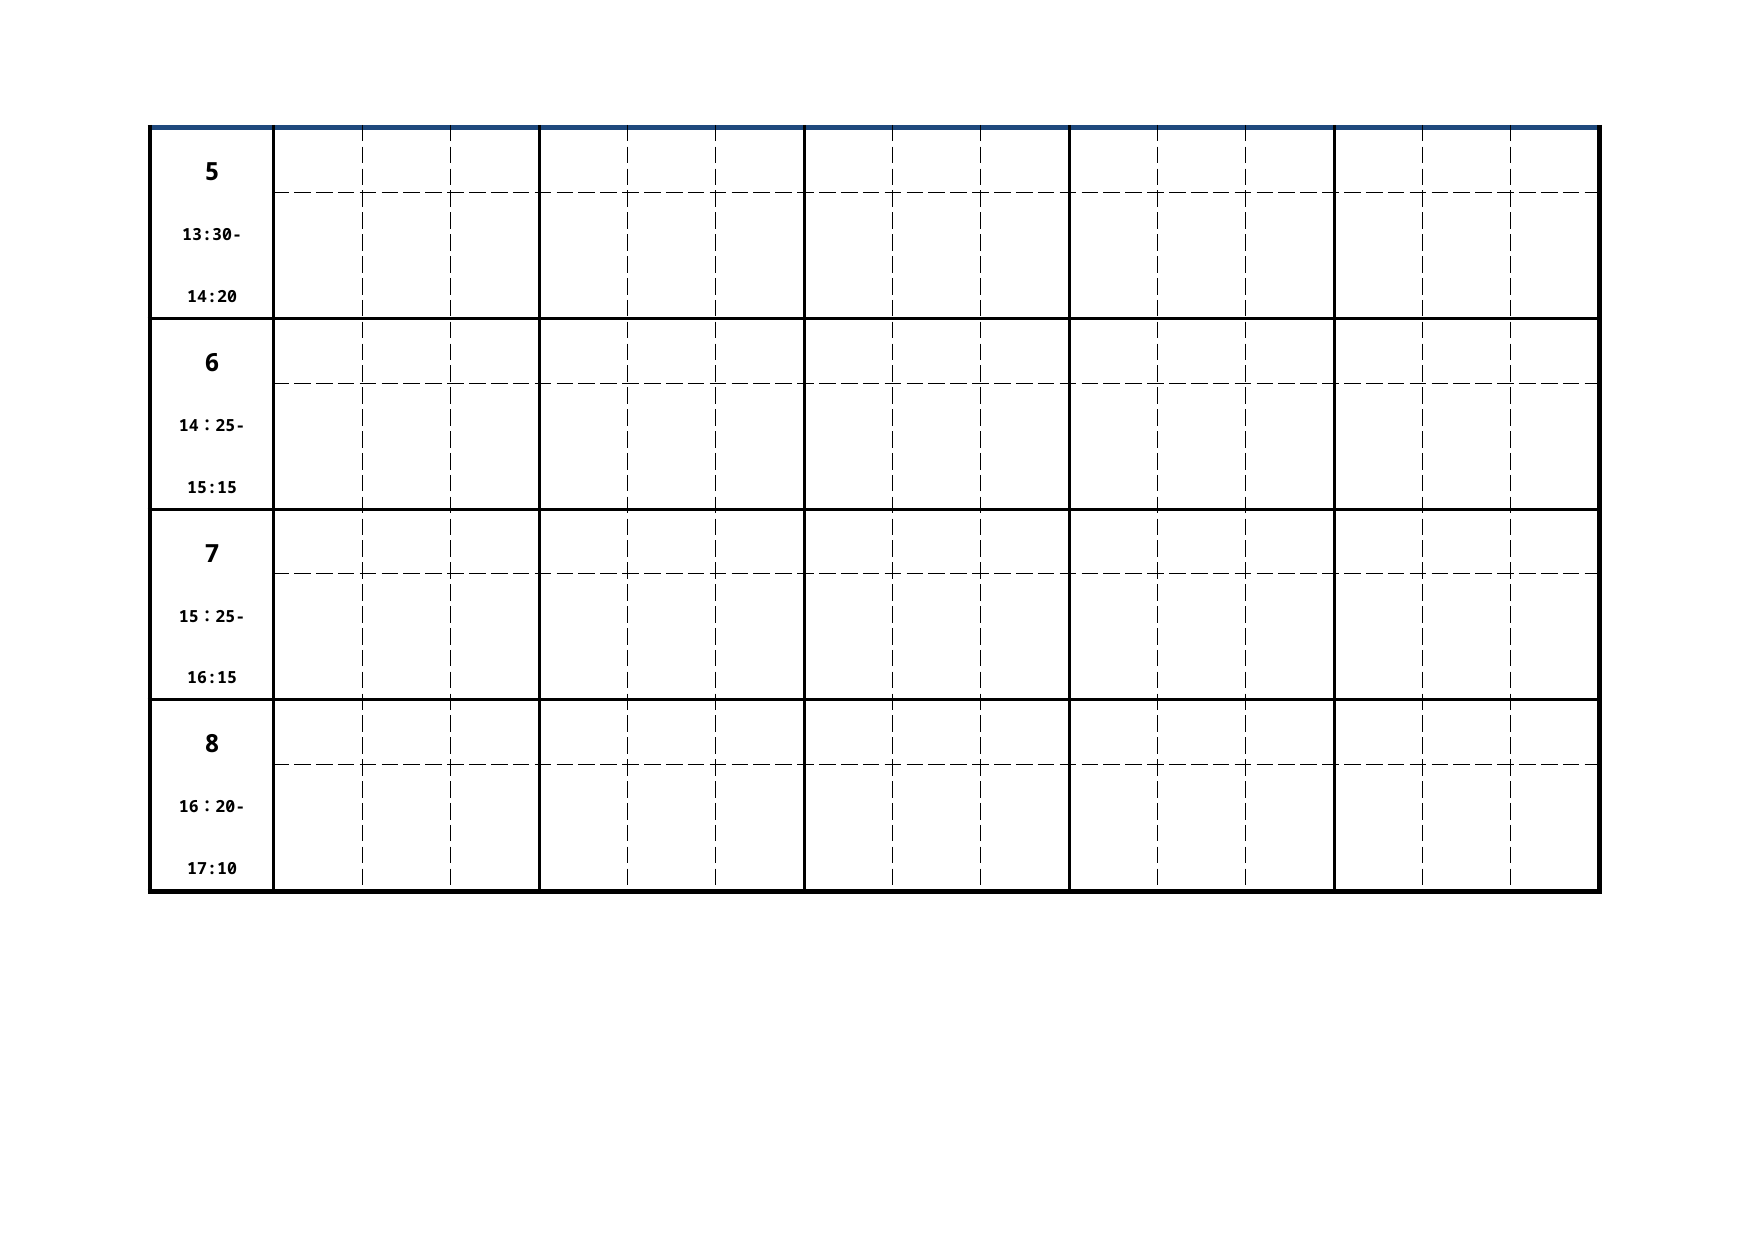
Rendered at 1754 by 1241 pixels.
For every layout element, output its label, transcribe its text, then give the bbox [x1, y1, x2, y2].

table_cell [893, 573, 981, 698]
table_cell [893, 511, 981, 573]
table_cell [541, 511, 627, 573]
table_cell [1246, 511, 1333, 573]
table_cell [1423, 764, 1511, 889]
table_cell [1511, 320, 1597, 383]
table_cell [1336, 701, 1422, 764]
table_cell [981, 192, 1068, 317]
table_cell [1511, 383, 1597, 508]
table_cell [1511, 701, 1597, 764]
table_cell 5 13:30-14:20 [152, 130, 272, 317]
table_cell [628, 320, 716, 383]
table_cell [1071, 573, 1157, 698]
table_cell [716, 192, 803, 317]
table_cell [275, 383, 362, 508]
table_cell [275, 701, 362, 764]
table_cell [451, 130, 538, 192]
table_cell [362, 320, 451, 383]
table_cell [1071, 511, 1157, 573]
table_cell [1511, 130, 1597, 192]
table_cell [1336, 573, 1422, 698]
table_cell [628, 701, 716, 764]
table_cell [1423, 701, 1511, 764]
table_cell [981, 573, 1068, 698]
table_cell [1246, 130, 1333, 192]
table_cell 7 15：25-16:15 [152, 511, 272, 698]
table_cell [541, 383, 627, 508]
table_cell [451, 383, 538, 508]
table_cell [716, 764, 803, 889]
table_cell [628, 764, 716, 889]
table_cell [716, 130, 803, 192]
table_cell [1511, 192, 1597, 317]
table_cell [451, 511, 538, 573]
table_cell [541, 573, 627, 698]
table_cell [362, 130, 451, 192]
table_cell [1158, 383, 1246, 508]
table_cell [716, 511, 803, 573]
table_cell [806, 320, 892, 383]
table_cell [981, 764, 1068, 889]
table_cell [1158, 701, 1246, 764]
table_cell [628, 192, 716, 317]
table_cell [806, 511, 892, 573]
table_cell 8 16：20-17:10 [152, 701, 272, 889]
table_cell [1423, 573, 1511, 698]
table_cell [1336, 511, 1422, 573]
table_cell [981, 130, 1068, 192]
table_cell [893, 701, 981, 764]
table_cell [981, 701, 1068, 764]
table_cell [1423, 383, 1511, 508]
table_cell [1158, 573, 1246, 698]
table_cell [541, 130, 627, 192]
table_cell [1071, 764, 1157, 889]
table_cell [1336, 130, 1422, 192]
table_cell [451, 320, 538, 383]
table_cell [716, 573, 803, 698]
table_cell [1158, 192, 1246, 317]
table_cell [1158, 764, 1246, 889]
table_cell [893, 320, 981, 383]
table_cell [981, 383, 1068, 508]
table_cell [1423, 192, 1511, 317]
table_cell [1423, 511, 1511, 573]
table_cell [451, 701, 538, 764]
table_cell [981, 320, 1068, 383]
table_cell [893, 192, 981, 317]
table_cell [628, 130, 716, 192]
table_cell [981, 511, 1068, 573]
table_cell [1511, 764, 1597, 889]
table_cell [1511, 511, 1597, 573]
table_cell [628, 511, 716, 573]
table_cell [1071, 192, 1157, 317]
table_cell [893, 130, 981, 192]
table_cell [1158, 130, 1246, 192]
table_cell [628, 573, 716, 698]
table_cell [275, 130, 362, 192]
table_cell [806, 701, 892, 764]
table_cell [806, 130, 892, 192]
table_cell [1158, 511, 1246, 573]
table_cell [806, 192, 892, 317]
table_cell [893, 383, 981, 508]
table_cell [628, 383, 716, 508]
table_cell [1071, 701, 1157, 764]
table_cell [451, 764, 538, 889]
table_cell [716, 320, 803, 383]
table_cell [806, 573, 892, 698]
table_cell [362, 511, 451, 573]
table_cell [362, 192, 451, 317]
table_cell [541, 764, 627, 889]
table_cell [1336, 192, 1422, 317]
table_cell [275, 764, 362, 889]
table_cell [1336, 383, 1422, 508]
table_cell [1336, 320, 1422, 383]
table_cell [1246, 383, 1333, 508]
table_cell [1423, 320, 1511, 383]
table_cell [1246, 192, 1333, 317]
table_cell 6 14：25-15:15 [152, 320, 272, 508]
table_cell [1246, 764, 1333, 889]
table_cell [1158, 320, 1246, 383]
table_cell [893, 764, 981, 889]
table_cell [362, 383, 451, 508]
table_cell [1246, 320, 1333, 383]
table_cell [806, 383, 892, 508]
table_cell [716, 383, 803, 508]
table_cell [362, 573, 451, 698]
table_cell [541, 192, 627, 317]
table_cell [1071, 130, 1157, 192]
table_cell [541, 320, 627, 383]
table_cell [275, 511, 362, 573]
table_cell [716, 701, 803, 764]
table_cell [275, 320, 362, 383]
table_cell [1071, 320, 1157, 383]
table_cell [1336, 764, 1422, 889]
table_cell [275, 573, 362, 698]
table_cell [1071, 383, 1157, 508]
table_cell [451, 192, 538, 317]
table_cell [806, 764, 892, 889]
table_cell [1246, 701, 1333, 764]
table_cell [362, 764, 451, 889]
table_cell [275, 192, 362, 317]
table_cell [541, 701, 627, 764]
table_cell [451, 573, 538, 698]
table_cell [1246, 573, 1333, 698]
table_cell [1511, 573, 1597, 698]
table_cell [1423, 130, 1511, 192]
table_cell [362, 701, 451, 764]
